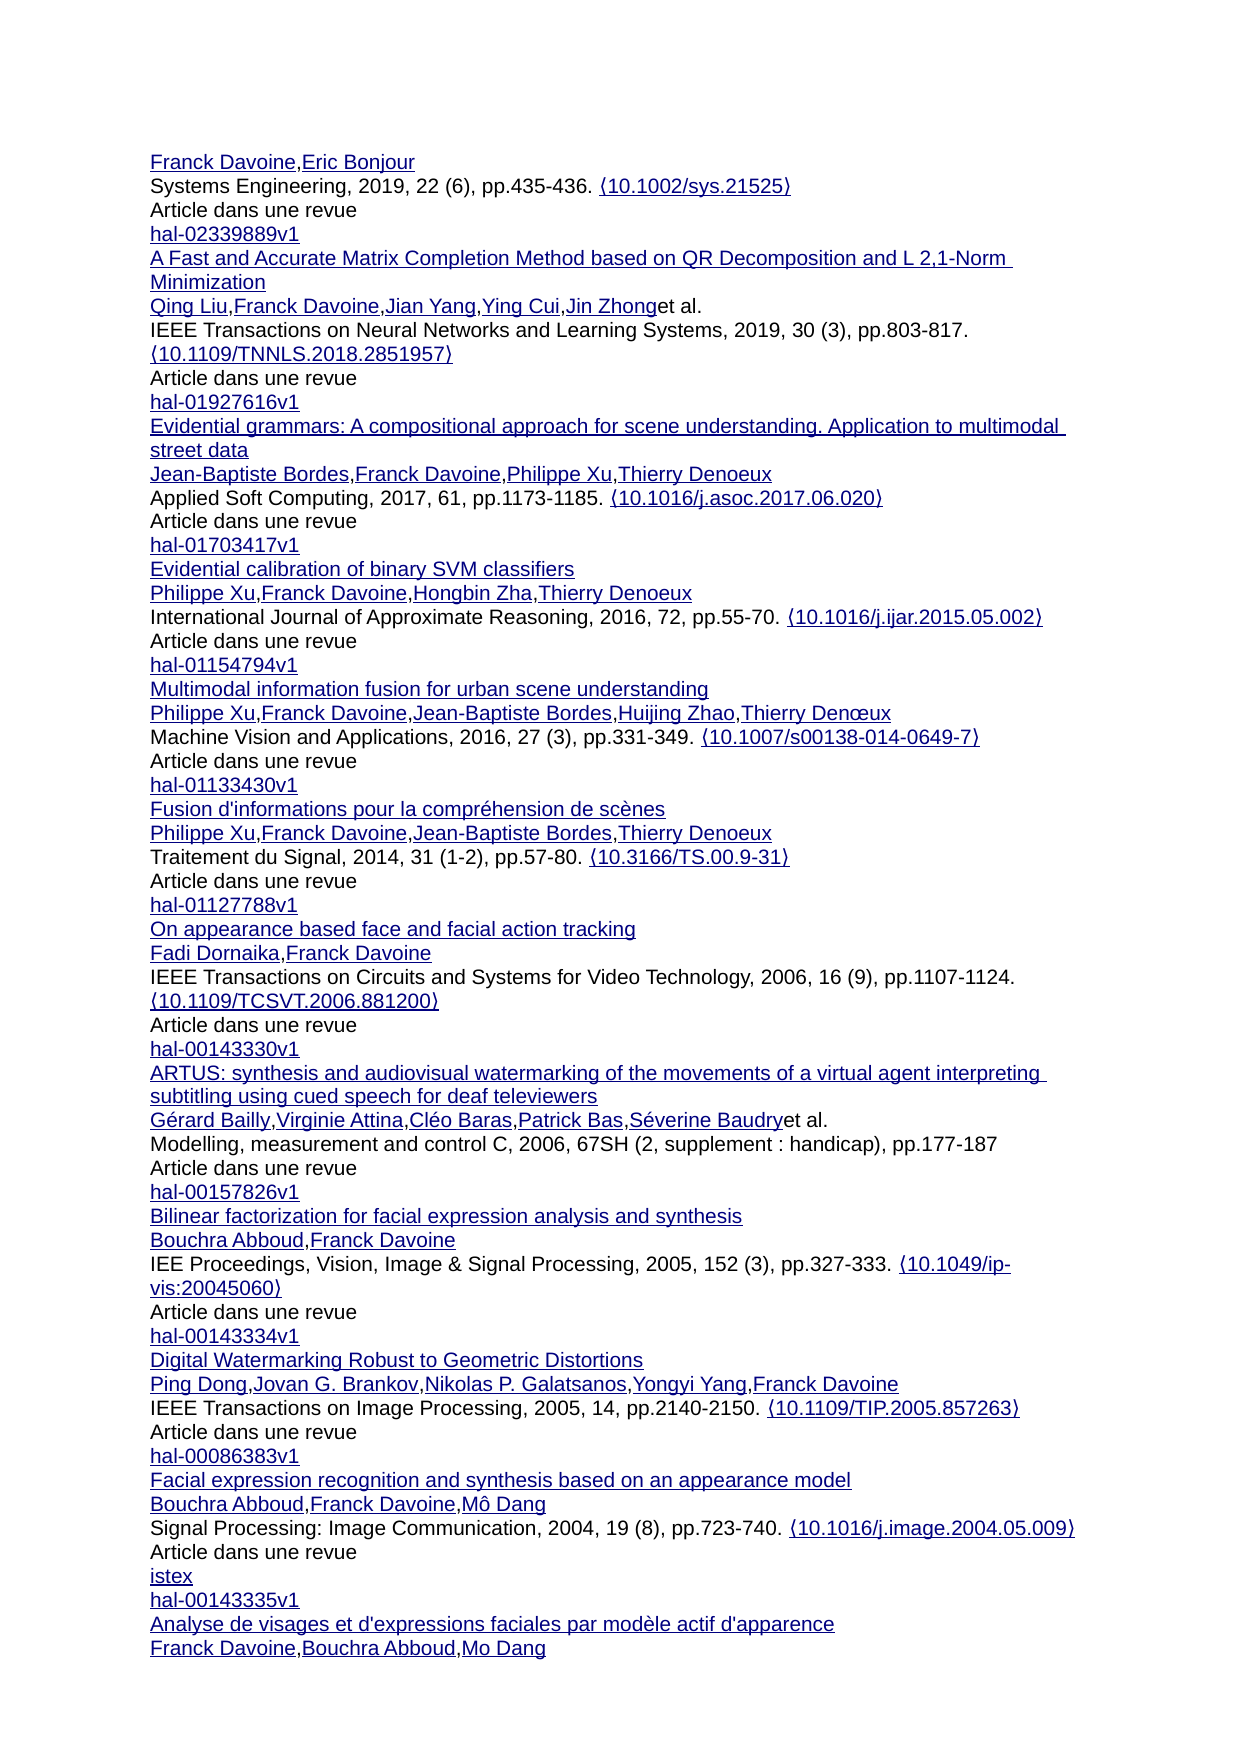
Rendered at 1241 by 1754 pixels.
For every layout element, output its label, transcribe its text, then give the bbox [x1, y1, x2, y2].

table_cell On appearance based face and facial action tracking Fadi Dornaika,Franck Davoine IEEE Transactions on Circuits and Systems for Video Technology, 2006, 16 (9), pp.1107-1124. ⟨10.1109/TCSVT.2006.881200⟩ Article dans une revue hal-00143330v1 [150, 917, 1090, 1060]
table_cell A Fast and Accurate Matrix Completion Method based on QR Decomposition and L 2,1-Norm Minimization Qing Liu,Franck Davoine,Jian Yang,Ying Cui,Jin Zhonget al. IEEE Transactions on Neural Networks and Learning Systems, 2019, 30 (3), pp.803-817. ⟨10.1109/TNNLS.2018.2851957⟩ Article dans une revue hal-01927616v1 [150, 246, 1090, 413]
table_cell Digital Watermarking Robust to Geometric Distortions Ping Dong,Jovan G. Brankov,Nikolas P. Galatsanos,Yongyi Yang,Franck Davoine IEEE Transactions on Image Processing, 2005, 14, pp.2140-2150. ⟨10.1109/TIP.2005.857263⟩ Article dans une revue hal-00086383v1 [150, 1348, 1090, 1468]
table_cell Franck Davoine,Eric Bonjour Systems Engineering, 2019, 22 (6), pp.435-436. ⟨10.1002/sys.21525⟩ Article dans une revue hal-02339889v1 [150, 150, 1090, 246]
table_cell Facial expression recognition and synthesis based on an appearance model Bouchra Abboud,Franck Davoine,Mô Dang Signal Processing: Image Communication, 2004, 19 (8), pp.723-740. ⟨10.1016/j.image.2004.05.009⟩ Article dans une revue istex hal-00143335v1 [150, 1468, 1090, 1611]
table_cell Analyse de visages et d'expressions faciales par modèle actif d'apparence Franck Davoine,Bouchra Abboud,Mo Dang [150, 1611, 1090, 1659]
table_cell ARTUS: synthesis and audiovisual watermarking of the movements of a virtual agent interpreting subtitling using cued speech for deaf televiewers Gérard Bailly,Virginie Attina,Cléo Baras,Patrick Bas,Séverine Baudryet al. Modelling, measurement and control C, 2006, 67SH (2, supplement : handicap), pp.177-187 Article dans une revue hal-00157826v1 [150, 1060, 1090, 1204]
table_cell Evidential grammars: A compositional approach for scene understanding. Application to multimodal street data Jean-Baptiste Bordes,Franck Davoine,Philippe Xu,Thierry Denoeux Applied Soft Computing, 2017, 61, pp.1173-1185. ⟨10.1016/j.asoc.2017.06.020⟩ Article dans une revue hal-01703417v1 [150, 414, 1090, 557]
table_cell Evidential calibration of binary SVM classifiers Philippe Xu,Franck Davoine,Hongbin Zha,Thierry Denoeux International Journal of Approximate Reasoning, 2016, 72, pp.55-70. ⟨10.1016/j.ijar.2015.05.002⟩ Article dans une revue hal-01154794v1 [150, 557, 1090, 677]
table_cell Multimodal information fusion for urban scene understanding Philippe Xu,Franck Davoine,Jean-Baptiste Bordes,Huijing Zhao,Thierry Denœux Machine Vision and Applications, 2016, 27 (3), pp.331-349. ⟨10.1007/s00138-014-0649-7⟩ Article dans une revue hal-01133430v1 [150, 677, 1090, 797]
table_cell Fusion d'informations pour la compréhension de scènes Philippe Xu,Franck Davoine,Jean-Baptiste Bordes,Thierry Denoeux Traitement du Signal, 2014, 31 (1-2), pp.57-80. ⟨10.3166/TS.00.9-31⟩ Article dans une revue hal-01127788v1 [150, 797, 1090, 917]
table_cell Bilinear factorization for facial expression analysis and synthesis Bouchra Abboud,Franck Davoine IEE Proceedings, Vision, Image & Signal Processing, 2005, 152 (3), pp.327-333. ⟨10.1049/ip-vis:20045060⟩ Article dans une revue hal-00143334v1 [150, 1204, 1090, 1348]
